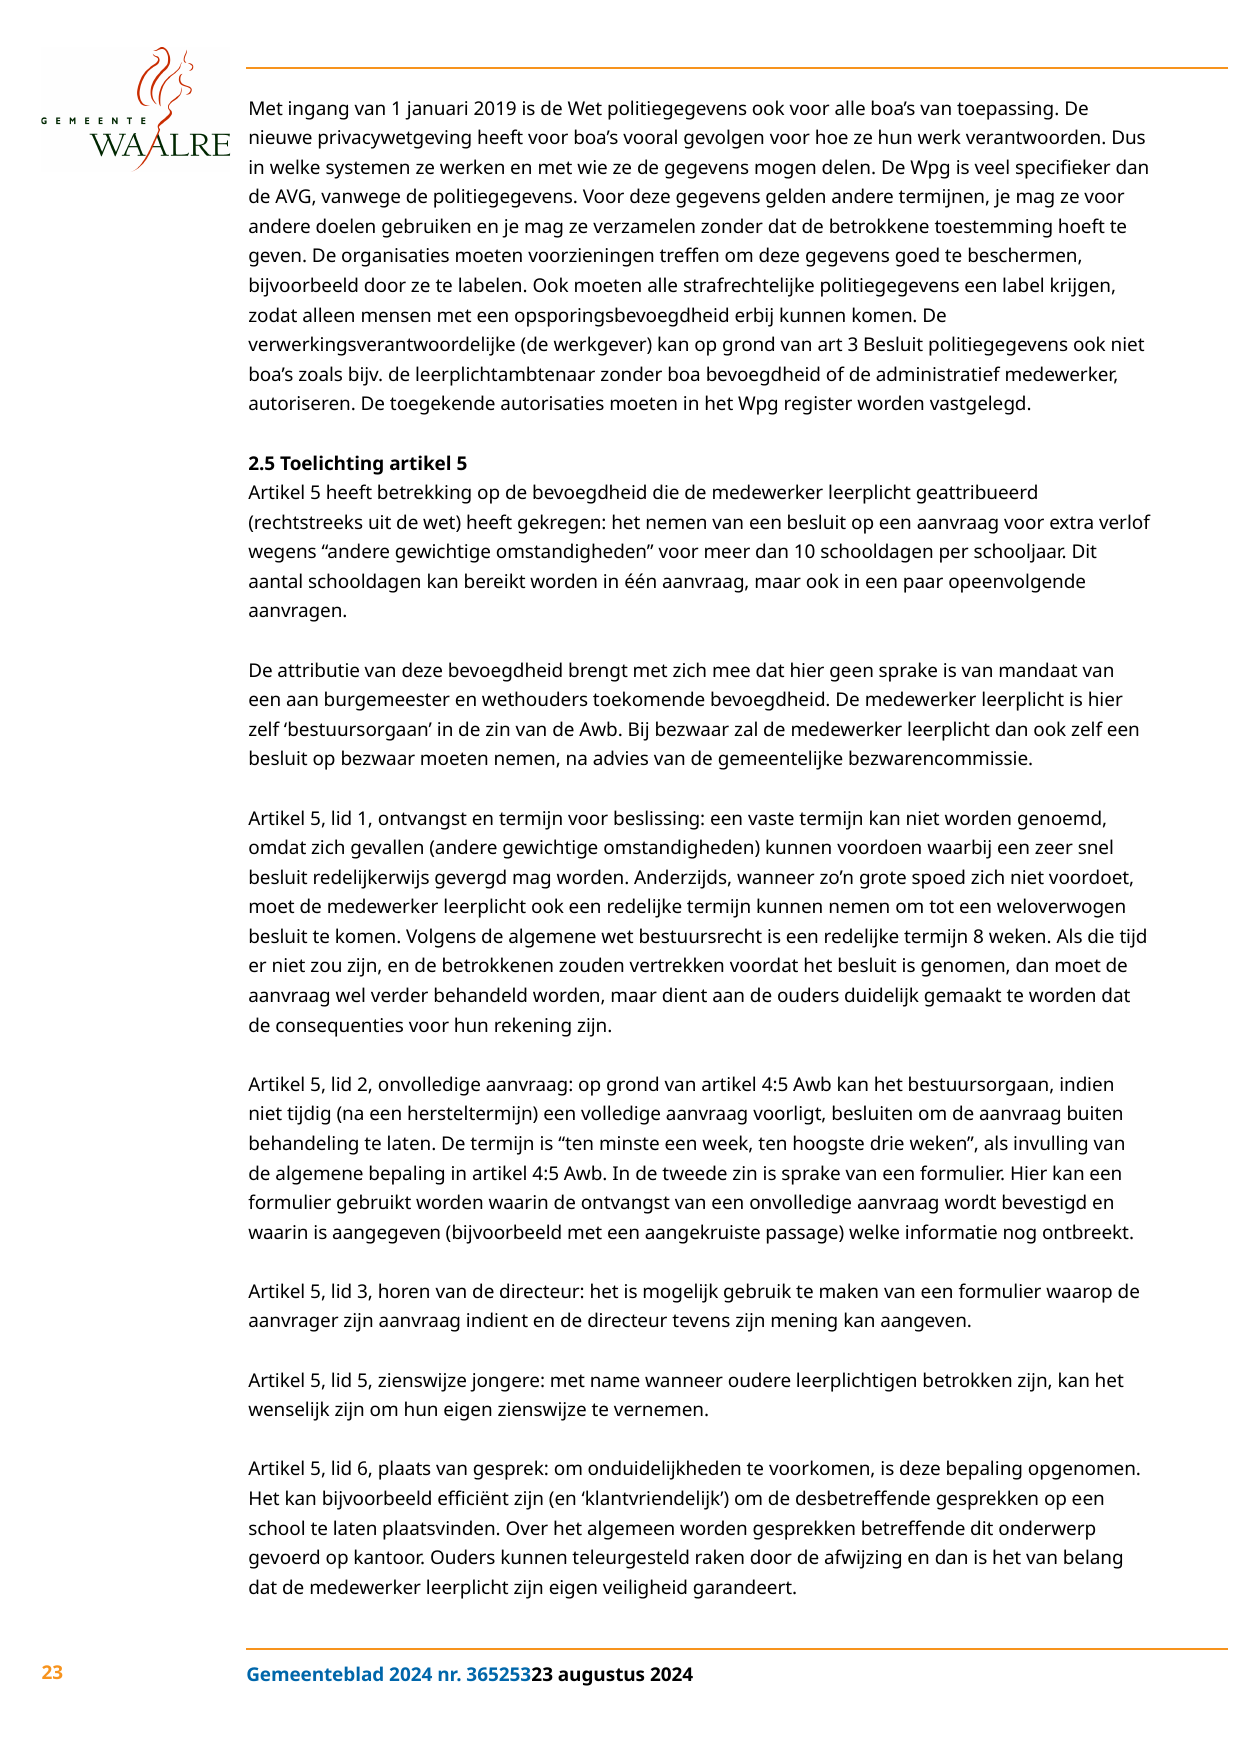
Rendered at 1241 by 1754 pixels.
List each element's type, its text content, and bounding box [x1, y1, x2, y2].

text Artikel 5, lid 1, ontvangst en termijn voor beslissing: een vaste termijn kan niet worden genoemd, omdat zich gevallen (andere gewichtige omstandigheden) kunnen voordoen waarbij een zeer snel besluit redelijkerwijs gevergd mag worden. Anderzijds, wanneer zo’n grote spoed zich niet voordoet, moet de medewerker leerplicht ook een redelijke termijn kunnen nemen om tot een weloverwogen besluit te komen. Volgens de algemene wet bestuursrecht is een redelijke termijn 8 weken. Als die tijd er niet zou zijn, en de betrokkenen zouden vertrekken voordat het besluit is genomen, dan moet de aanvraag wel verder behandeld worden, maar dient aan de ouders duidelijk gemaakt te worden dat de consequenties voor hun rekening zijn. [248, 805, 1152, 1038]
text Artikel 5 heeft betrekking op de bevoegdheid die de medewerker leerplicht geattribueerd (rechtstreeks uit de wet) heeft gekregen: het nemen van een besluit op een aanvraag voor extra verlof wegens “andere gewichtige omstandigheden” voor meer dan 10 schooldagen per schooljaar. Dit aantal schooldagen kan bereikt worden in één aanvraag, maar ook in een paar opeenvolgende aanvragen. [248, 479, 1152, 623]
text 2.5 Toelichting artikel 5 [248, 450, 1152, 476]
text De attributie van deze bevoegdheid brengt met zich mee dat hier geen sprake is van mandaat van een aan burgemeester en wethouders toekomende bevoegdheid. De medewerker leerplicht is hier zelf ‘bestuursorgaan’ in de zin van de Awb. Bij bezwaar zal de medewerker leerplicht dan ook zelf een besluit op bezwaar moeten nemen, na advies van de gemeentelijke bezwarencommissie. [248, 657, 1152, 771]
text Artikel 5, lid 2, onvolledige aanvraag: op grond van artikel 4:5 Awb kan het bestuursorgaan, indien niet tijdig (na een hersteltermijn) een volledige aanvraag voorligt, besluiten om de aanvraag buiten behandeling te laten. De termijn is “ten minste een week, ten hoogste drie weken”, als invulling van de algemene bepaling in artikel 4:5 Awb. In de tweede zin is sprake van een formulier. Hier kan een formulier gebruikt worden waarin de ontvangst van een onvolledige aanvraag wordt bevestigd en waarin is aangegeven (bijvoorbeeld met een aangekruiste passage) welke informatie nog ontbreekt. [248, 1071, 1152, 1245]
picture [41, 47, 231, 172]
text Artikel 5, lid 3, horen van de directeur: het is mogelijk gebruik te maken van een formulier waarop de aanvrager zijn aanvraag indient en de directeur tevens zijn mening kan aangeven. [248, 1278, 1152, 1333]
text Met ingang van 1 januari 2019 is de Wet politiegegevens ook voor alle boa’s van toepassing. De nieuwe privacywetgeving heeft voor boa’s vooral gevolgen voor hoe ze hun werk verantwoorden. Dus in welke systemen ze werken en met wie ze de gegevens mogen delen. De Wpg is veel specifieker dan de AVG, vanwege de politiegegevens. Voor deze gegevens gelden andere termijnen, je mag ze voor andere doelen gebruiken en je mag ze verzamelen zonder dat de betrokkene toestemming hoeft te geven. De organisaties moeten voorzieningen treffen om deze gegevens goed te beschermen, bijvoorbeeld door ze te labelen. Ook moeten alle strafrechtelijke politiegegevens een label krijgen, zodat alleen mensen met een opsporingsbevoegdheid erbij kunnen komen. De verwerkingsverantwoordelijke (de werkgever) kan op grond van art 3 Besluit politiegegevens ook niet boa’s zoals bijv. de leerplichtambtenaar zonder boa bevoegdheid of de administratief medewerker, autoriseren. De toegekende autorisaties moeten in het Wpg register worden vastgelegd. [248, 95, 1152, 416]
text Artikel 5, lid 5, zienswijze jongere: met name wanneer oudere leerplichtigen betrokken zijn, kan het wenselijk zijn om hun eigen zienswijze te vernemen. [248, 1367, 1152, 1422]
text Artikel 5, lid 6, plaats van gesprek: om onduidelijkheden te voorkomen, is deze bepaling opgenomen. Het kan bijvoorbeeld efficiënt zijn (en ‘klantvriendelijk’) om de desbetreffende gesprekken op een school te laten plaatsvinden. Over het algemeen worden gesprekken betreffende dit onderwerp gevoerd op kantoor. Ouders kunnen teleurgesteld raken door de afwijzing en dan is het van belang dat de medewerker leerplicht zijn eigen veiligheid garandeert. [248, 1456, 1152, 1600]
